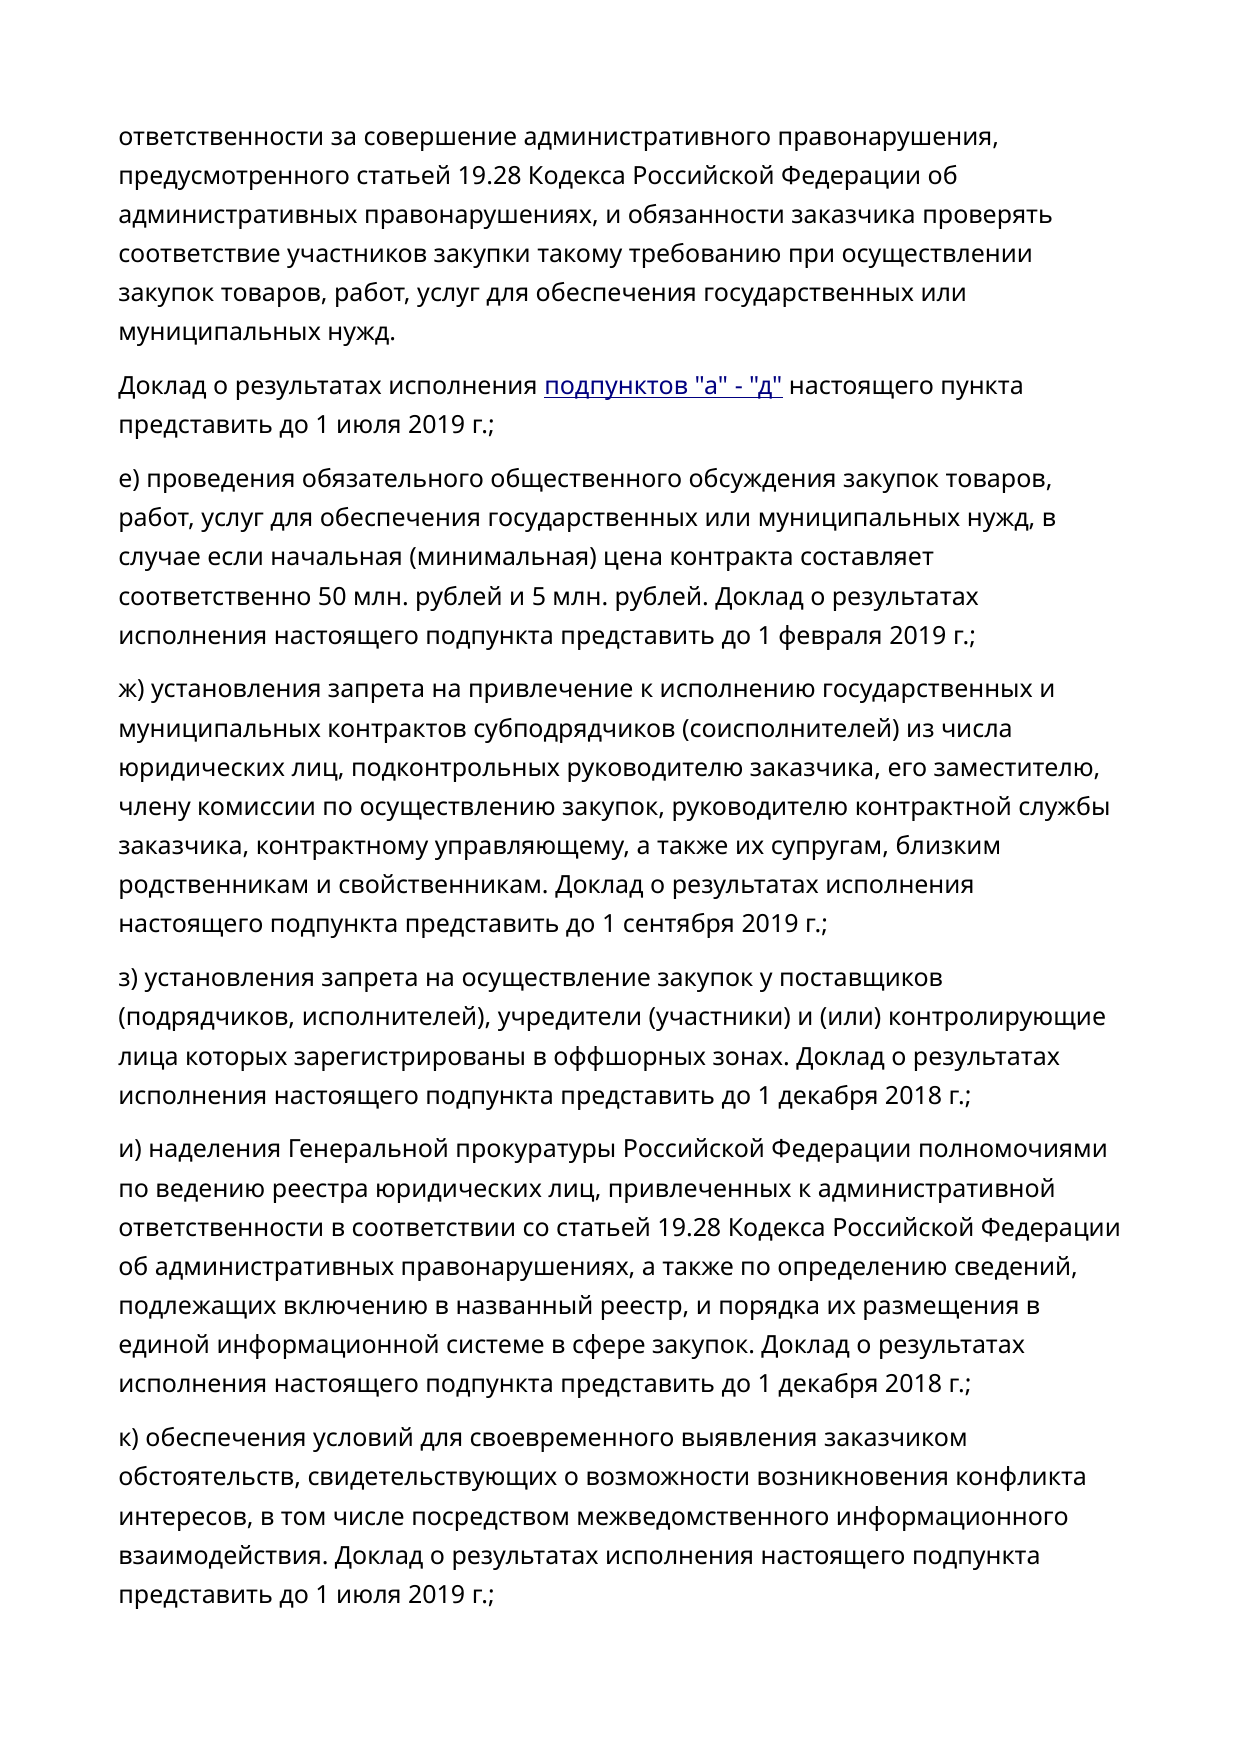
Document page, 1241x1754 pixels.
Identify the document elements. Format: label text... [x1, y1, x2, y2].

text к) обеспечения условий для своевременного выявления заказчиком обстоятельств, свидетельствующих о возможности возникновения конфликта интересов, в том числе посредством межведомственного информационного взаимодействия. Доклад о результатах исполнения настоящего подпункта представить до 1 июля 2019 г.; [118, 1420, 1122, 1611]
text е) проведения обязательного общественного обсуждения закупок товаров, работ, услуг для обеспечения государственных или муниципальных нужд, в случае если начальная (минимальная) цена контракта составляет соответственно 50 млн. рублей и 5 млн. рублей. Доклад о результатах исполнения настоящего подпункта представить до 1 февраля 2019 г.; [118, 461, 1122, 651]
text з) установления запрета на осуществление закупок у поставщиков (подрядчиков, исполнителей), учредители (участники) и (или) контролирующие лица которых зарегистрированы в оффшорных зонах. Доклад о результатах исполнения настоящего подпункта представить до 1 декабря 2018 г.; [118, 960, 1122, 1111]
text ж) установления запрета на привлечение к исполнению государственных и муниципальных контрактов субподрядчиков (соисполнителей) из числа юридических лиц, подконтрольных руководителю заказчика, его заместителю, члену комиссии по осуществлению закупок, руководителю контрактной службы заказчика, контрактному управляющему, а также их супругам, близким родственникам и свойственникам. Доклад о результатах исполнения настоящего подпункта представить до 1 сентября 2019 г.; [118, 671, 1122, 940]
text ответственности за совершение административного правонарушения, предусмотренного статьей 19.28 Кодекса Российской Федерации об административных правонарушениях, и обязанности заказчика проверять соответствие участников закупки такому требованию при осуществлении закупок товаров, работ, услуг для обеспечения государственных или муниципальных нужд. [118, 118, 1122, 348]
text Доклад о результатах исполнения подпунктов "а" - "д" настоящего пункта представить до 1 июля 2019 г.; [118, 368, 1122, 441]
text и) наделения Генеральной прокуратуры Российской Федерации полномочиями по ведению реестра юридических лиц, привлеченных к административной ответственности в соответствии со статьей 19.28 Кодекса Российской Федерации об административных правонарушениях, а также по определению сведений, подлежащих включению в названный реестр, и порядка их размещения в единой информационной системе в сфере закупок. Доклад о результатах исполнения настоящего подпункта представить до 1 декабря 2018 г.; [118, 1131, 1122, 1400]
